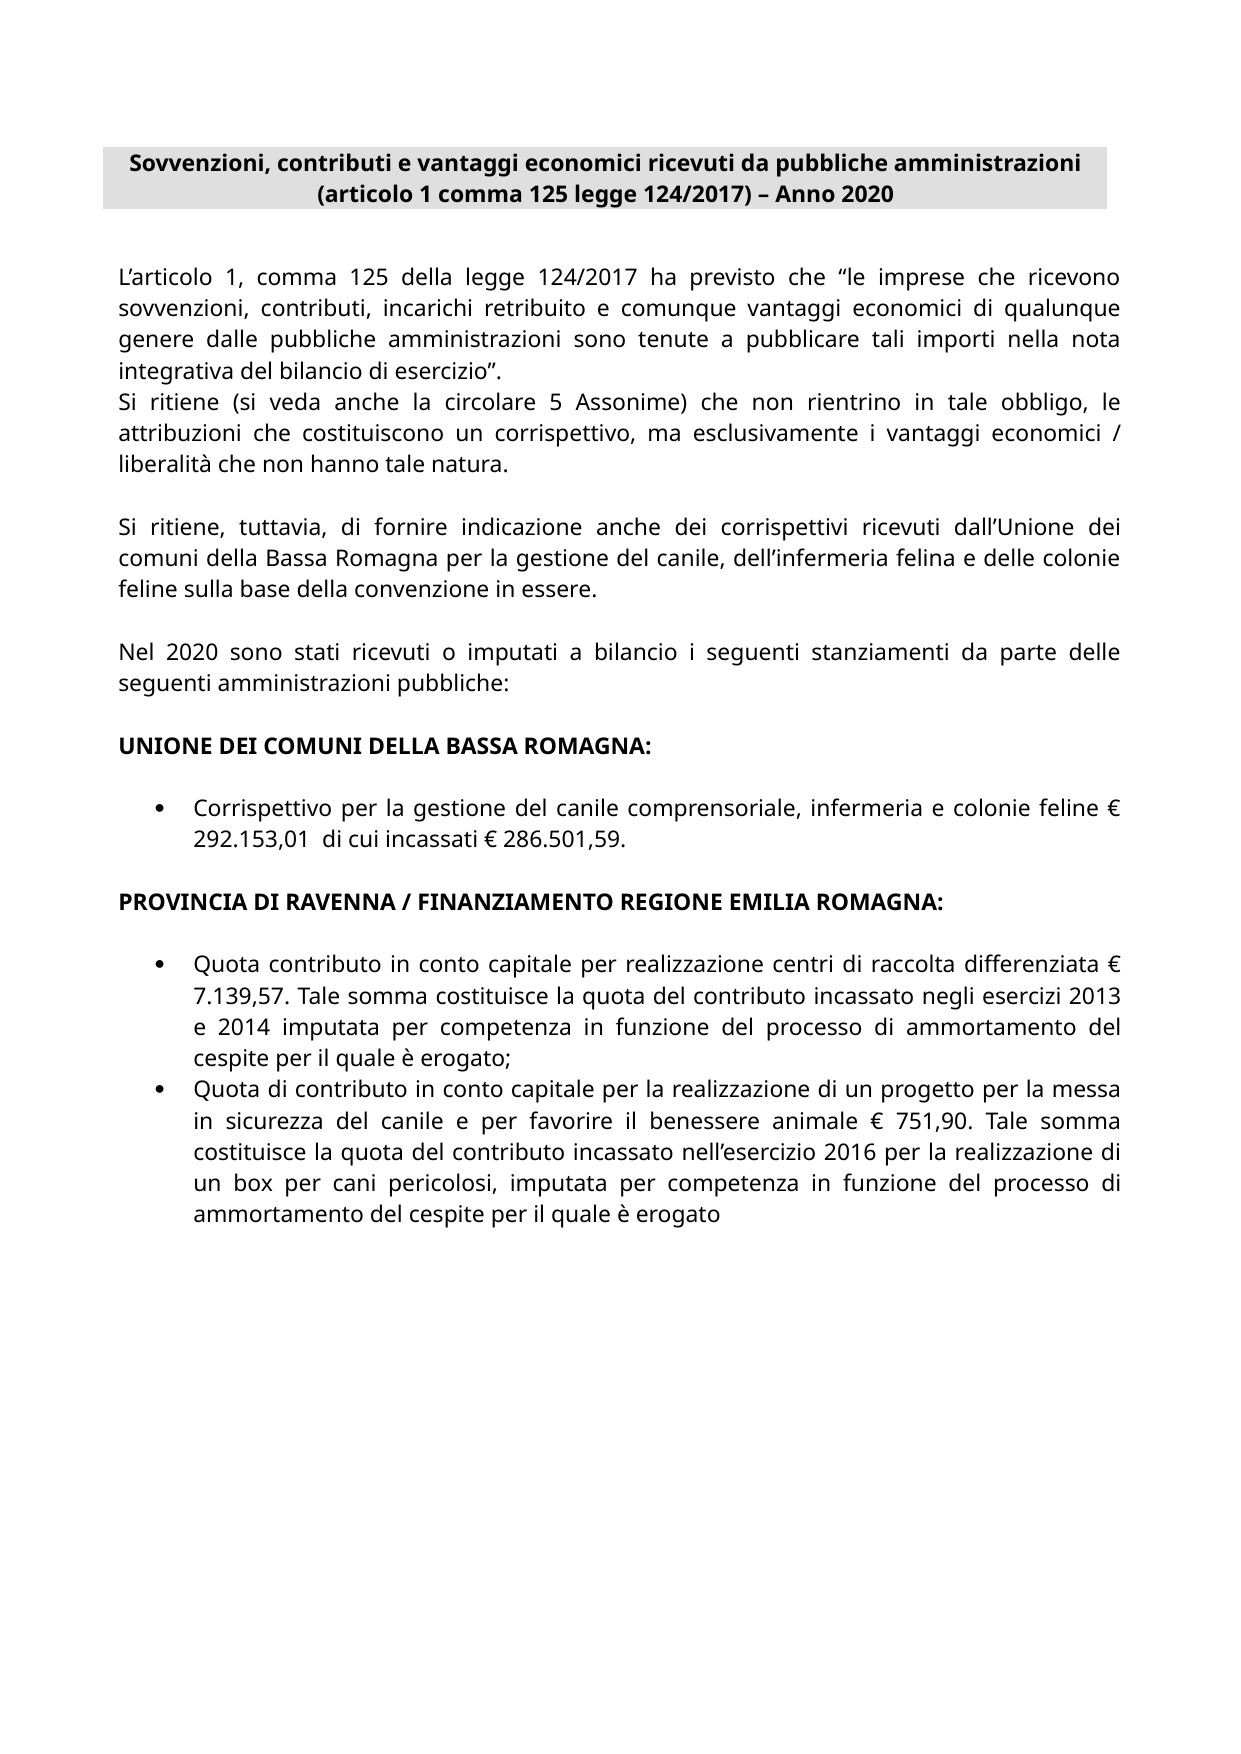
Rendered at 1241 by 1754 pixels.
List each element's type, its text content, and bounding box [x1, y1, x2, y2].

text Si ritiene, tuttavia, di fornire indicazione anche dei corrispettivi ricevuti dall’Unione dei comuni della Bassa Romagna per la gestione del canile, dell’infermeria felina e delle colonie feline sulla base della convenzione in essere. [118, 511, 1122, 604]
text Si ritiene (si veda anche la circolare 5 Assonime) che non rientrino in tale obbligo, le attribuzioni che costituiscono un corrispettivo, ma esclusivamente i vantaggi economici / liberalità che non hanno tale natura. [118, 386, 1122, 479]
list Corrispettivo per la gestione del canile comprensoriale, infermeria e colonie feline € 292.153,01 di cui incassati € 286.501,59. [156, 792, 1122, 854]
table_header Sovvenzioni, contributi e vantaggi economici ricevuti da pubbliche amministrazioni (articolo 1 comma 125 legge 124/2017) – Anno 2020 [103, 147, 1107, 209]
list Quota di contributo in conto capitale per la realizzazione di un progetto per la messa in sicurezza del canile e per favorire il benessere animale € 751,90. Tale somma costituisce la quota del contributo incassato nell’esercizio 2016 per la realizzazione di un box per cani pericolosi, imputata per competenza in funzione del processo di ammortamento del cespite per il quale è erogato [156, 1073, 1122, 1229]
text Nel 2020 sono stati ricevuti o imputati a bilancio i seguenti stanziamenti da parte delle seguenti amministrazioni pubbliche: [118, 636, 1122, 698]
text UNIONE DEI COMUNI DELLA BASSA ROMAGNA: [118, 729, 1122, 761]
text PROVINCIA DI RAVENNA / FINANZIAMENTO REGIONE EMILIA ROMAGNA: [118, 886, 1122, 917]
text L’articolo 1, comma 125 della legge 124/2017 ha previsto che “le imprese che ricevono sovvenzioni, contributi, incarichi retribuito e comunque vantaggi economici di qualunque genere dalle pubbliche amministrazioni sono tenute a pubblicare tali importi nella nota integrativa del bilancio di esercizio”. [118, 261, 1122, 386]
list Quota contributo in conto capitale per realizzazione centri di raccolta differenziata € 7.139,57. Tale somma costituisce la quota del contributo incassato negli esercizi 2013 e 2014 imputata per competenza in funzione del processo di ammortamento del cespite per il quale è erogato; [156, 948, 1122, 1073]
